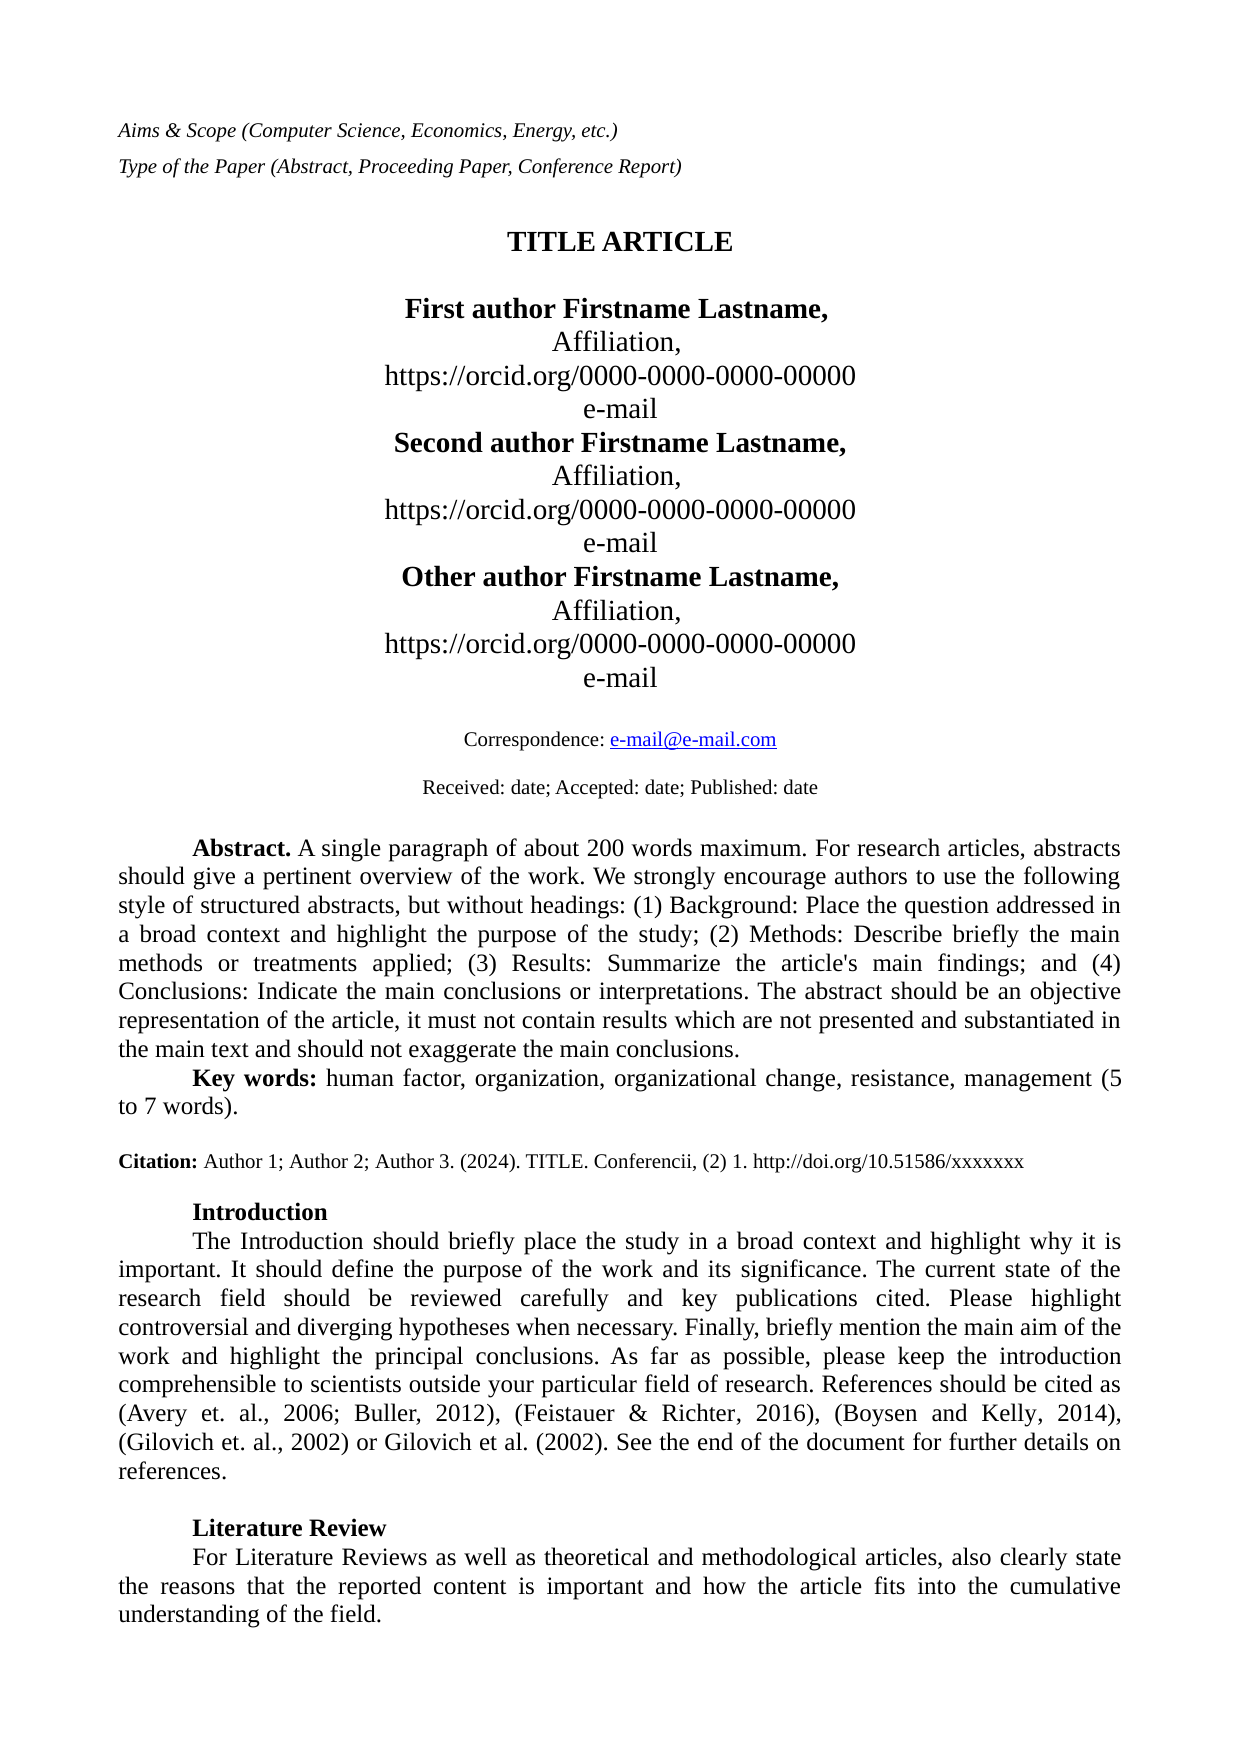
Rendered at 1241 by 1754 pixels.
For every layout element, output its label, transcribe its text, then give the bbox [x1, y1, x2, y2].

text Correspondence: e-mail@e-mail.com [118, 727, 1122, 751]
text Other author Firstname Lastname, [118, 559, 1122, 593]
subtitle Aims & Scope (Computer Science, Economics, Energy, etc.) Type of the Paper (Abstract, Proceeding Paper, Conference Report) [118, 118, 1122, 178]
text Abstract. A single paragraph of about 200 words maximum. For research articles, abstracts should give a pertinent overview of the work. We strongly encourage authors to use the following style of structured abstracts, but without headings: (1) Background: Place the question addressed in a broad context and highlight the purpose of the study; (2) Methods: Describe briefly the main methods or treatments applied; (3) Results: Summarize the article's main findings; and (4) Conclusions: Indicate the main conclusions or interpretations. The abstract should be an objective representation of the article, it must not contain results which are not presented and substantiated in the main text and should not exaggerate the main conclusions. [118, 833, 1122, 1063]
text Citation: Author 1; Author 2; Author 3. (2024). TITLE. Conferencii, (2) 1. http://doi.org/10.51586/xxxxxxx [118, 1149, 1122, 1173]
text For Literature Reviews as well as theoretical and methodological articles, also clearly state the reasons that the reported content is important and how the article fits into the cumulative understanding of the field. [118, 1542, 1122, 1628]
text First author Firstname Lastname, Affiliation, https://orcid.org/0000-0000-0000-00000 e-mail [118, 291, 1122, 425]
text Second author Firstname Lastname, Affiliation, https://orcid.org/0000-0000-0000-00000 e-mail [118, 425, 1122, 559]
subtitle Affiliation, https://orcid.org/0000-0000-0000-00000 e-mail [118, 593, 1122, 693]
text TITLE ARTICLE [118, 224, 1122, 257]
text The Introduction should briefly place the study in a broad context and highlight why it is important. It should define the purpose of the work and its significance. The current state of the research field should be reviewed carefully and key publications cited. Please highlight controversial and diverging hypotheses when necessary. Finally, briefly mention the main aim of the work and highlight the principal conclusions. As far as possible, please keep the introduction comprehensible to scientists outside your particular field of research. References should be cited as (Avery et. al., 2006; Buller, 2012), (Feistauer & Richter, 2016), (Boysen and Kelly, 2014), (Gilovich et. al., 2002) or Gilovich et al. (2002). See the end of the document for further details on references. [118, 1226, 1122, 1484]
text Received: date; Accepted: date; Published: date [118, 775, 1122, 799]
text Key words: human factor, organization, organizational change, resistance, management (5 to 7 words). [118, 1063, 1122, 1120]
text Literature Review [118, 1513, 1122, 1542]
text Introduction [118, 1197, 1122, 1226]
